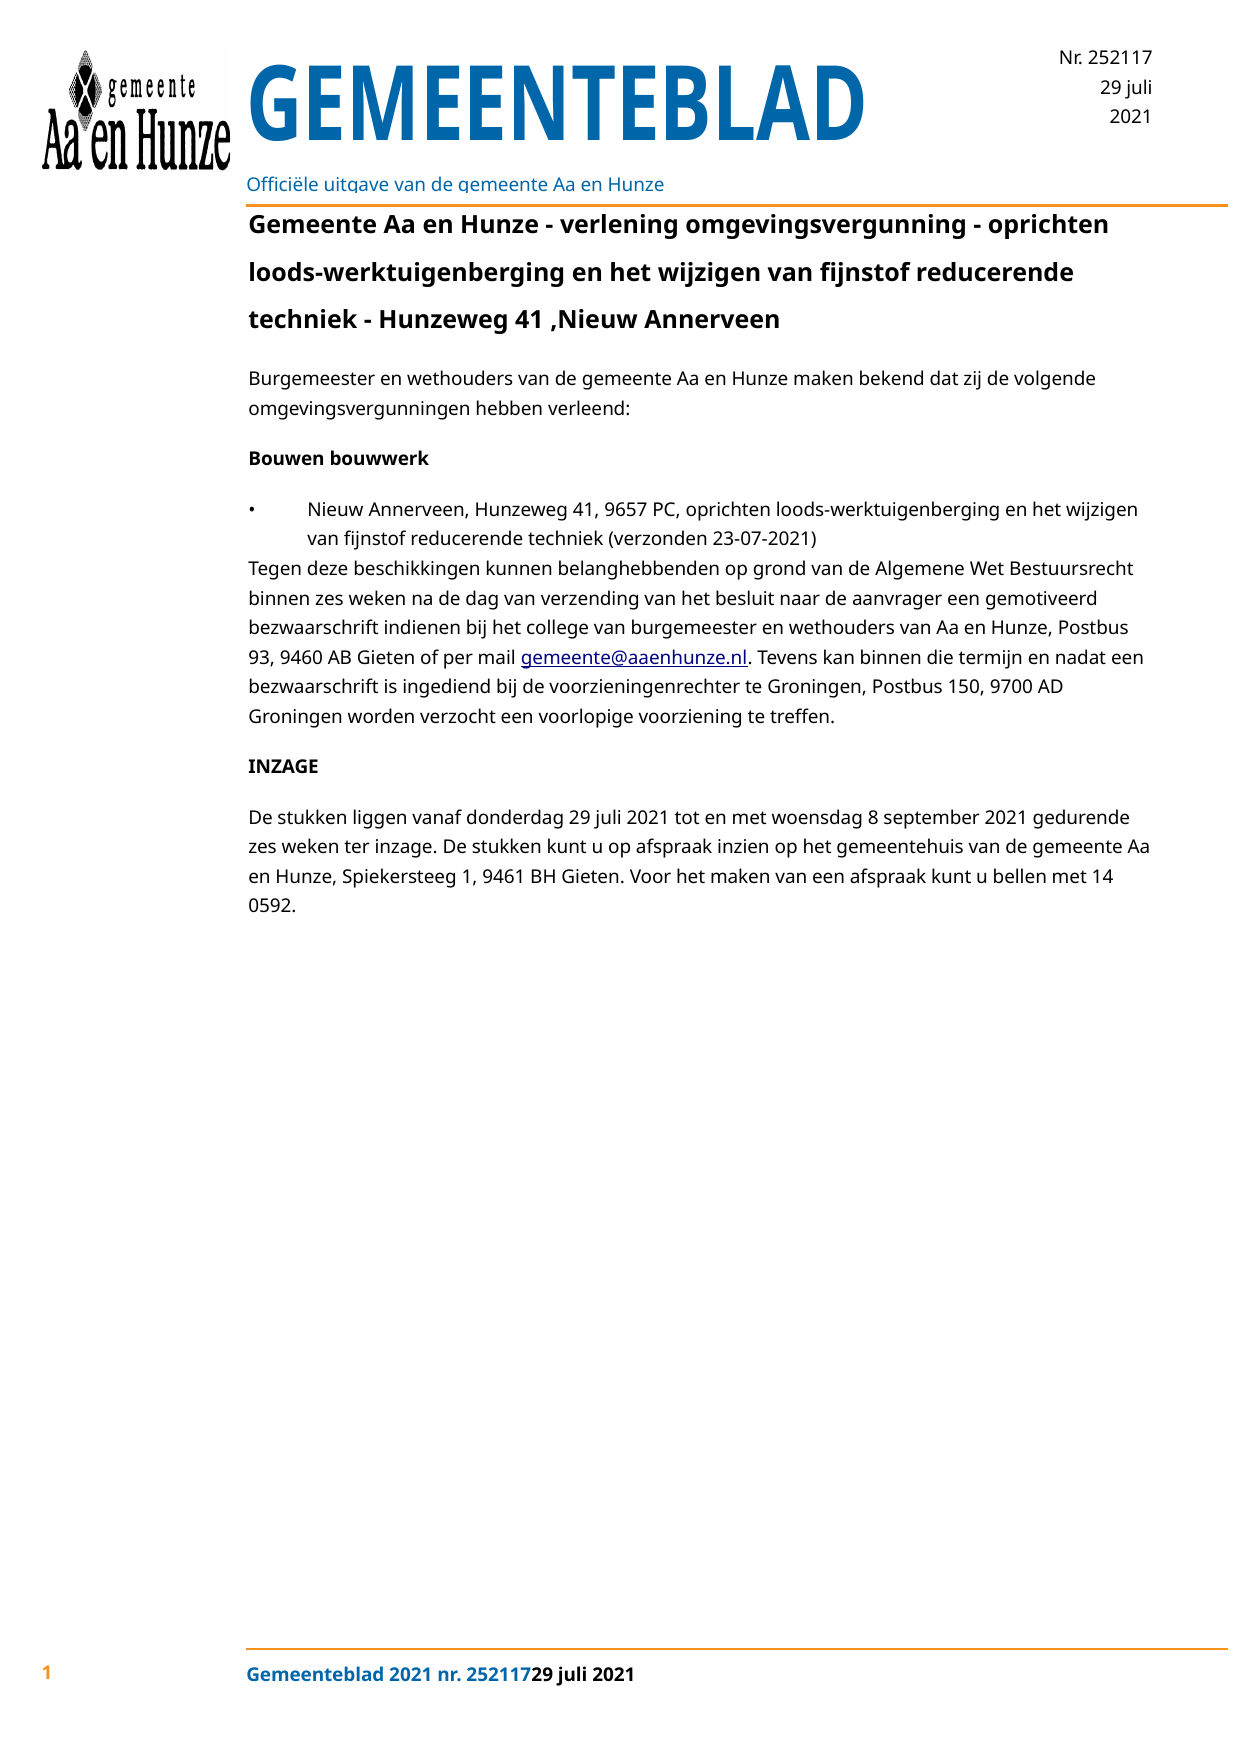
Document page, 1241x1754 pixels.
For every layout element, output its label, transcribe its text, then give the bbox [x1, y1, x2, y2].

text Tegen deze beschikkingen kunnen belanghebbenden op grond van de Algemene Wet Bestuursrecht binnen zes weken na de dag van verzending van het besluit naar de aanvrager een gemotiveerd bezwaarschrift indienen bij het college van burgemeester en wethouders van Aa en Hunze, Postbus 93, 9460 AB Gieten of per mail gemeente@aaenhunze.nl. Tevens kan binnen die termijn en nadat een bezwaarschrift is ingediend bij de voorzieningenrechter te Groningen, Postbus 150, 9700 AD Groningen worden verzocht een voorlopige voorziening te treffen. [248, 555, 1152, 729]
text Bouwen bouwwerk [248, 446, 1152, 471]
text Gemeente Aa en Hunze - verlening omgevingsvergunning - oprichten loods-werktuigenberging en het wijzigen van fijnstof reducerende techniek - Hunzeweg 41 ,Nieuw Annerveen [248, 207, 1152, 336]
text INZAGE [248, 753, 1152, 779]
picture [41, 47, 231, 172]
list Nieuw Annerveen, Hunzeweg 41, 9657 PC, oprichten loods-werktuigenberging en het wijzigen van fijnstof reducerende techniek (verzonden 23-07-2021) [248, 496, 1152, 551]
text Burgemeester en wethouders van de gemeente Aa en Hunze maken bekend dat zij de volgende omgevingsvergunningen hebben verleend: [248, 366, 1152, 421]
text De stukken liggen vanaf donderdag 29 juli 2021 tot en met woensdag 8 september 2021 gedurende zes weken ter inzage. De stukken kunt u op afspraak inzien op het gemeentehuis van de gemeente Aa en Hunze, Spiekersteeg 1, 9461 BH Gieten. Voor het maken van een afspraak kunt u bellen met 14 0592. [248, 804, 1152, 918]
